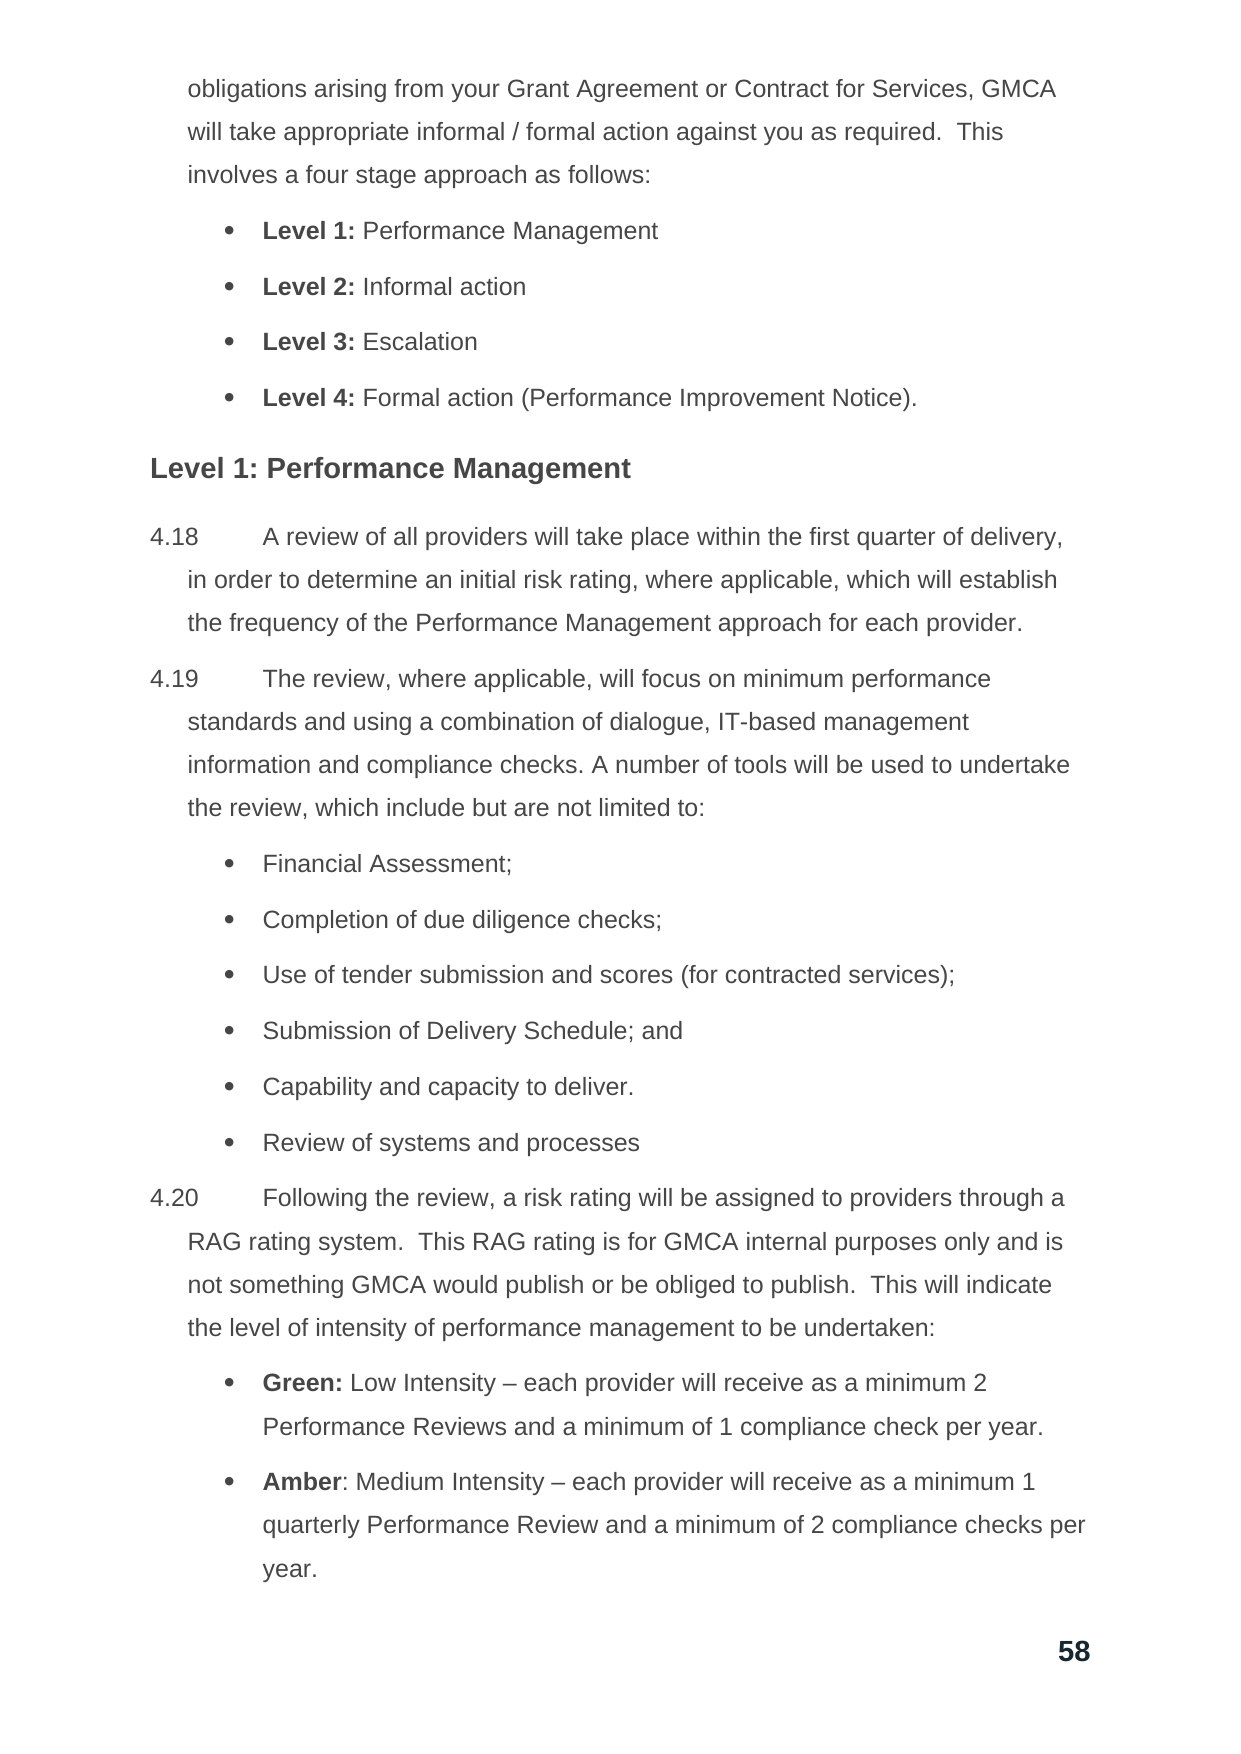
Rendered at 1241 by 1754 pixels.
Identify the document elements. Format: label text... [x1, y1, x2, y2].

subtitle Level 1: Performance Management [150, 451, 1090, 485]
list Level 2: Informal action [225, 271, 1090, 300]
list Green: Low Intensity – each provider will receive as a minimum 2 Performance Reviews and a minimum of 1 compliance check per year. [225, 1368, 1090, 1440]
list Financial Assessment; [225, 849, 1090, 878]
list Level 3: Escalation [225, 327, 1090, 356]
list A review of all providers will take place within the first quarter of delivery, in order to determine an initial risk rating, where applicable, which will establish the frequency of the Performance Management approach for each provider. [150, 522, 1090, 637]
list Amber: Medium Intensity – each provider will receive as a minimum 1 quarterly Performance Review and a minimum of 2 compliance checks per year. [225, 1467, 1090, 1582]
list Following the review, a risk rating will be assigned to providers through a RAG rating system. This RAG rating is for GMCA internal purposes only and is not something GMCA would publish or be obliged to publish. This will indicate the level of intensity of performance management to be undertaken: [150, 1183, 1090, 1342]
list The review, where applicable, will focus on minimum performance standards and using a combination of dialogue, IT-based management information and compliance checks. A number of tools will be used to undertake the review, which include but are not limited to: [150, 664, 1090, 822]
list Use of tender submission and scores (for contracted services); [225, 961, 1090, 989]
list Submission of Delivery Schedule; and [225, 1016, 1090, 1045]
list Capability and capacity to deliver. [225, 1072, 1090, 1101]
list Review of systems and processes [225, 1128, 1090, 1157]
list Level 1: Performance Management [225, 216, 1090, 244]
list Level 4: Formal action (Performance Improvement Notice). [225, 383, 1090, 412]
list obligations arising from your Grant Agreement or Contract for Services, GMCA will take appropriate informal / formal action against you as required. This involves a four stage approach as follows: [150, 74, 1090, 189]
list Completion of due diligence checks; [225, 905, 1090, 934]
